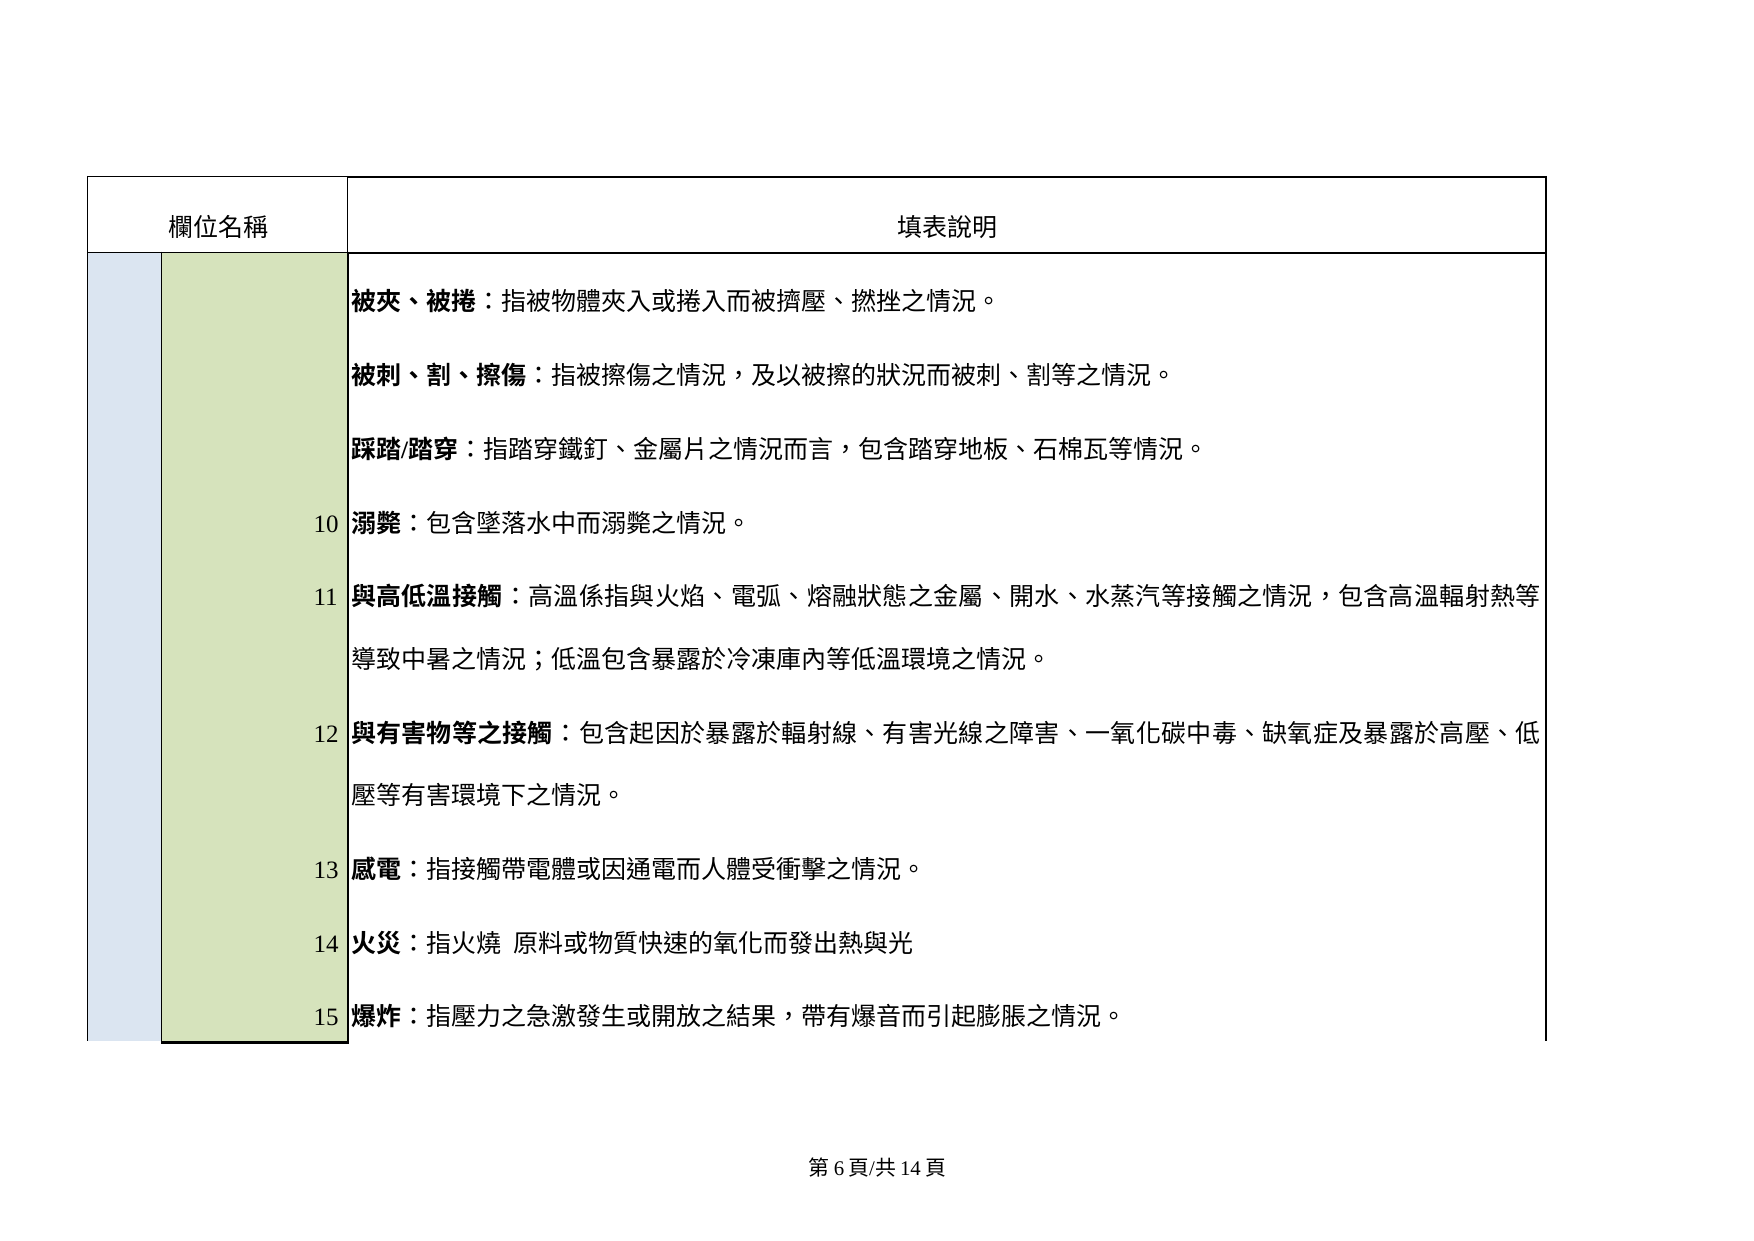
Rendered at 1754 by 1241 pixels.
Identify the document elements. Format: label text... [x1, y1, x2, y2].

table_cell 危害類型 [162, 253, 347, 1041]
table_cell 被夾、被捲：指被物體夾入或捲入而被擠壓、撚挫之情況。 被刺、割、擦傷：指被擦傷之情況，及以被擦的狀況而被刺、割等之情況。 踩踏/踏穿：指踏穿鐵釘、金屬片之情況而言，包含踏穿地板、石棉瓦等情況。 溺斃：包含墜落水中而溺斃之情況。 與高低溫接觸：高溫係指與火焰、電弧、熔融狀態之金屬、開水、水蒸汽等接觸之情況，包含高溫輻射熱等導致中暑之情況；低溫包含暴露於冷凍庫內等低溫環境之情況。 與有害物等之接觸：包含起因於暴露於輻射線、有害光線之障害、一氧化碳中毒、缺氧症及暴露於高壓、低壓等有害環境下之情況。 感電：指接觸帶電體或因通電而人體受衝擊之情況。 火災：指火燒 原料或物質快速的氧化而發出熱與光 爆炸：指壓力之急激發生或開放之結果，帶有爆音而引起膨脹之情況。 [349, 254, 1545, 1041]
table_header 欄位名稱 [88, 177, 347, 252]
table_cell [88, 253, 161, 1041]
table_header 填表說明 [348, 178, 1545, 252]
